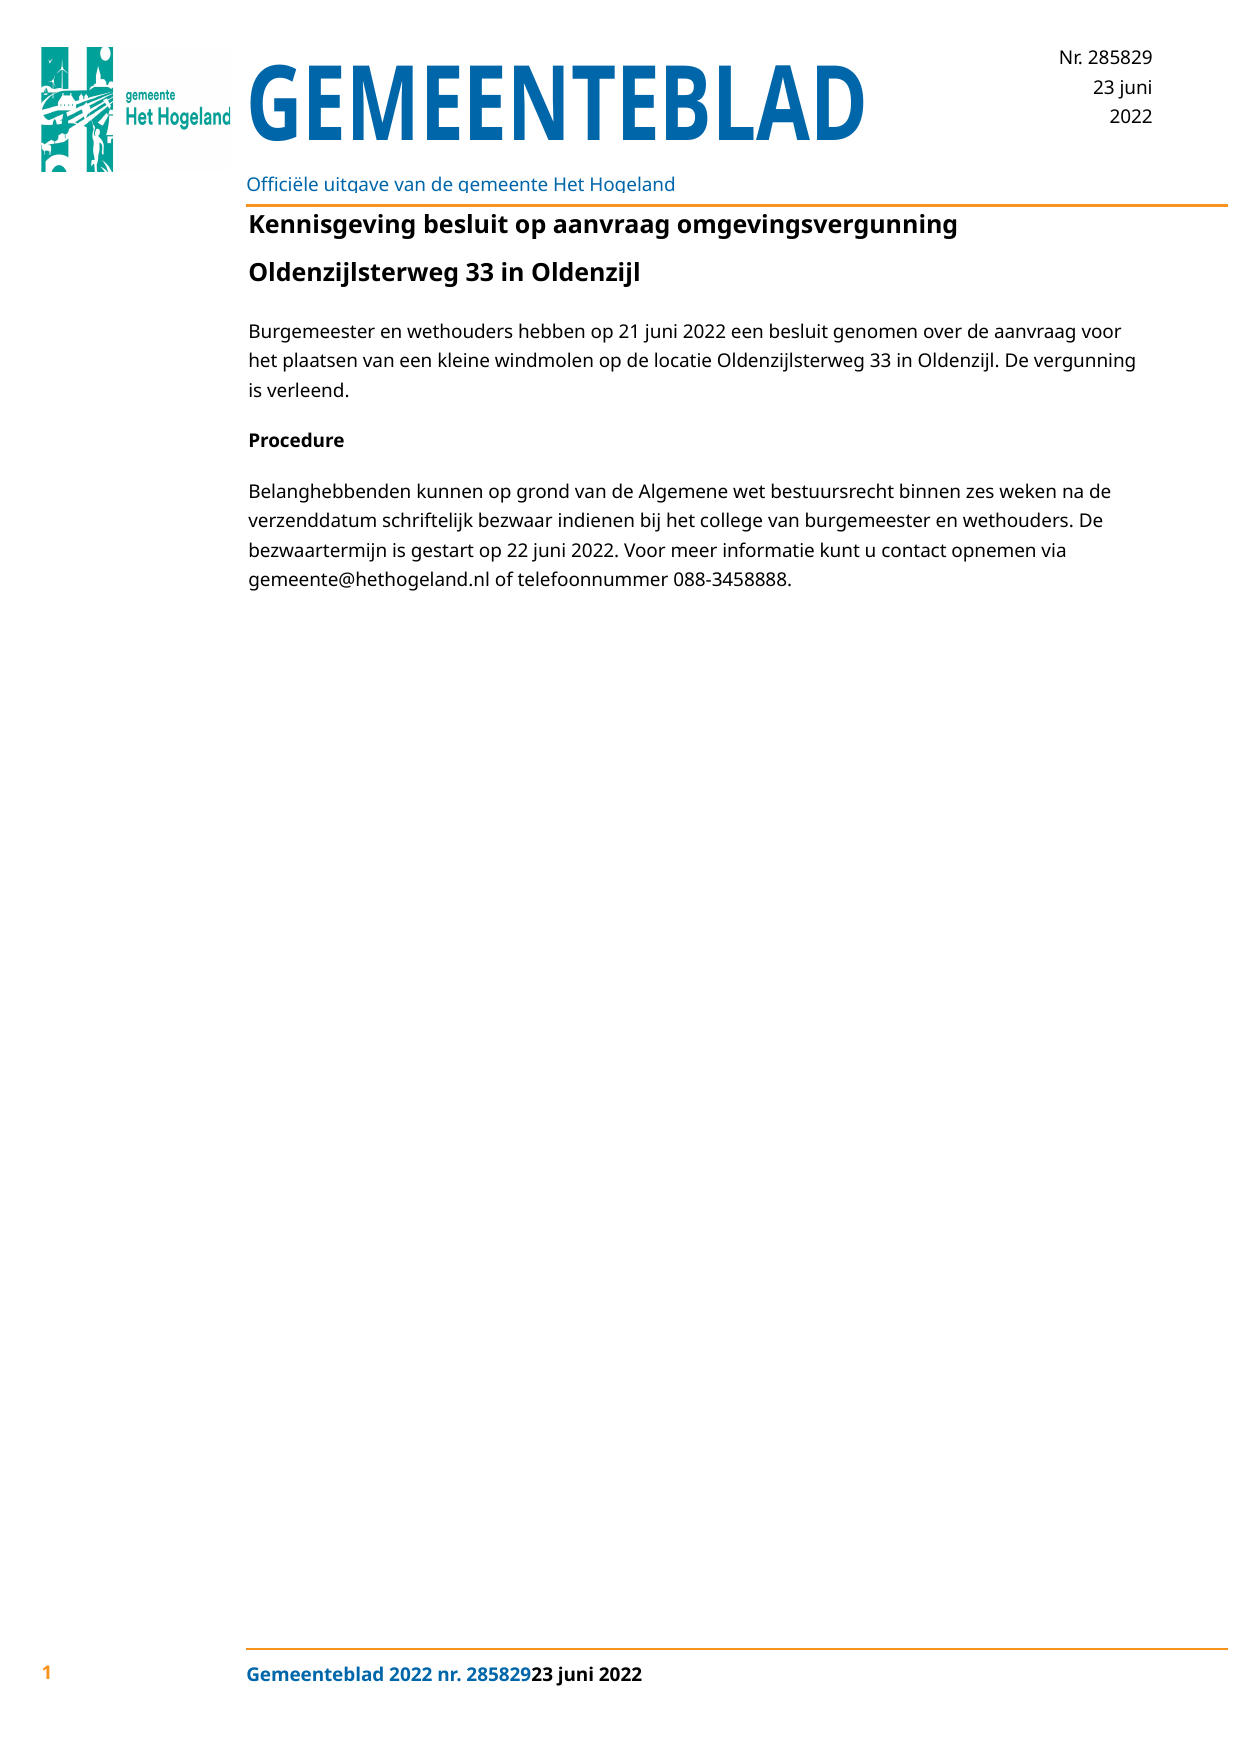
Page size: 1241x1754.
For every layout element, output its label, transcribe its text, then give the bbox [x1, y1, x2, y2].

text Belanghebbenden kunnen op grond van de Algemene wet bestuursrecht binnen zes weken na de verzenddatum schriftelijk bezwaar indienen bij het college van burgemeester en wethouders. De bezwaartermijn is gestart op 22 juni 2022. Voor meer informatie kunt u contact opnemen via gemeente@hethogeland.nl of telefoonnummer 088-3458888. [248, 478, 1152, 592]
picture [41, 47, 231, 172]
text Procedure [248, 427, 1152, 453]
text Burgemeester en wethouders hebben op 21 juni 2022 een besluit genomen over de aanvraag voor het plaatsen van een kleine windmolen op de locatie Oldenzijlsterweg 33 in Oldenzijl. De vergunning is verleend. [248, 318, 1152, 403]
text Kennisgeving besluit op aanvraag omgevingsvergunning Oldenzijlsterweg 33 in Oldenzijl [248, 207, 1152, 288]
